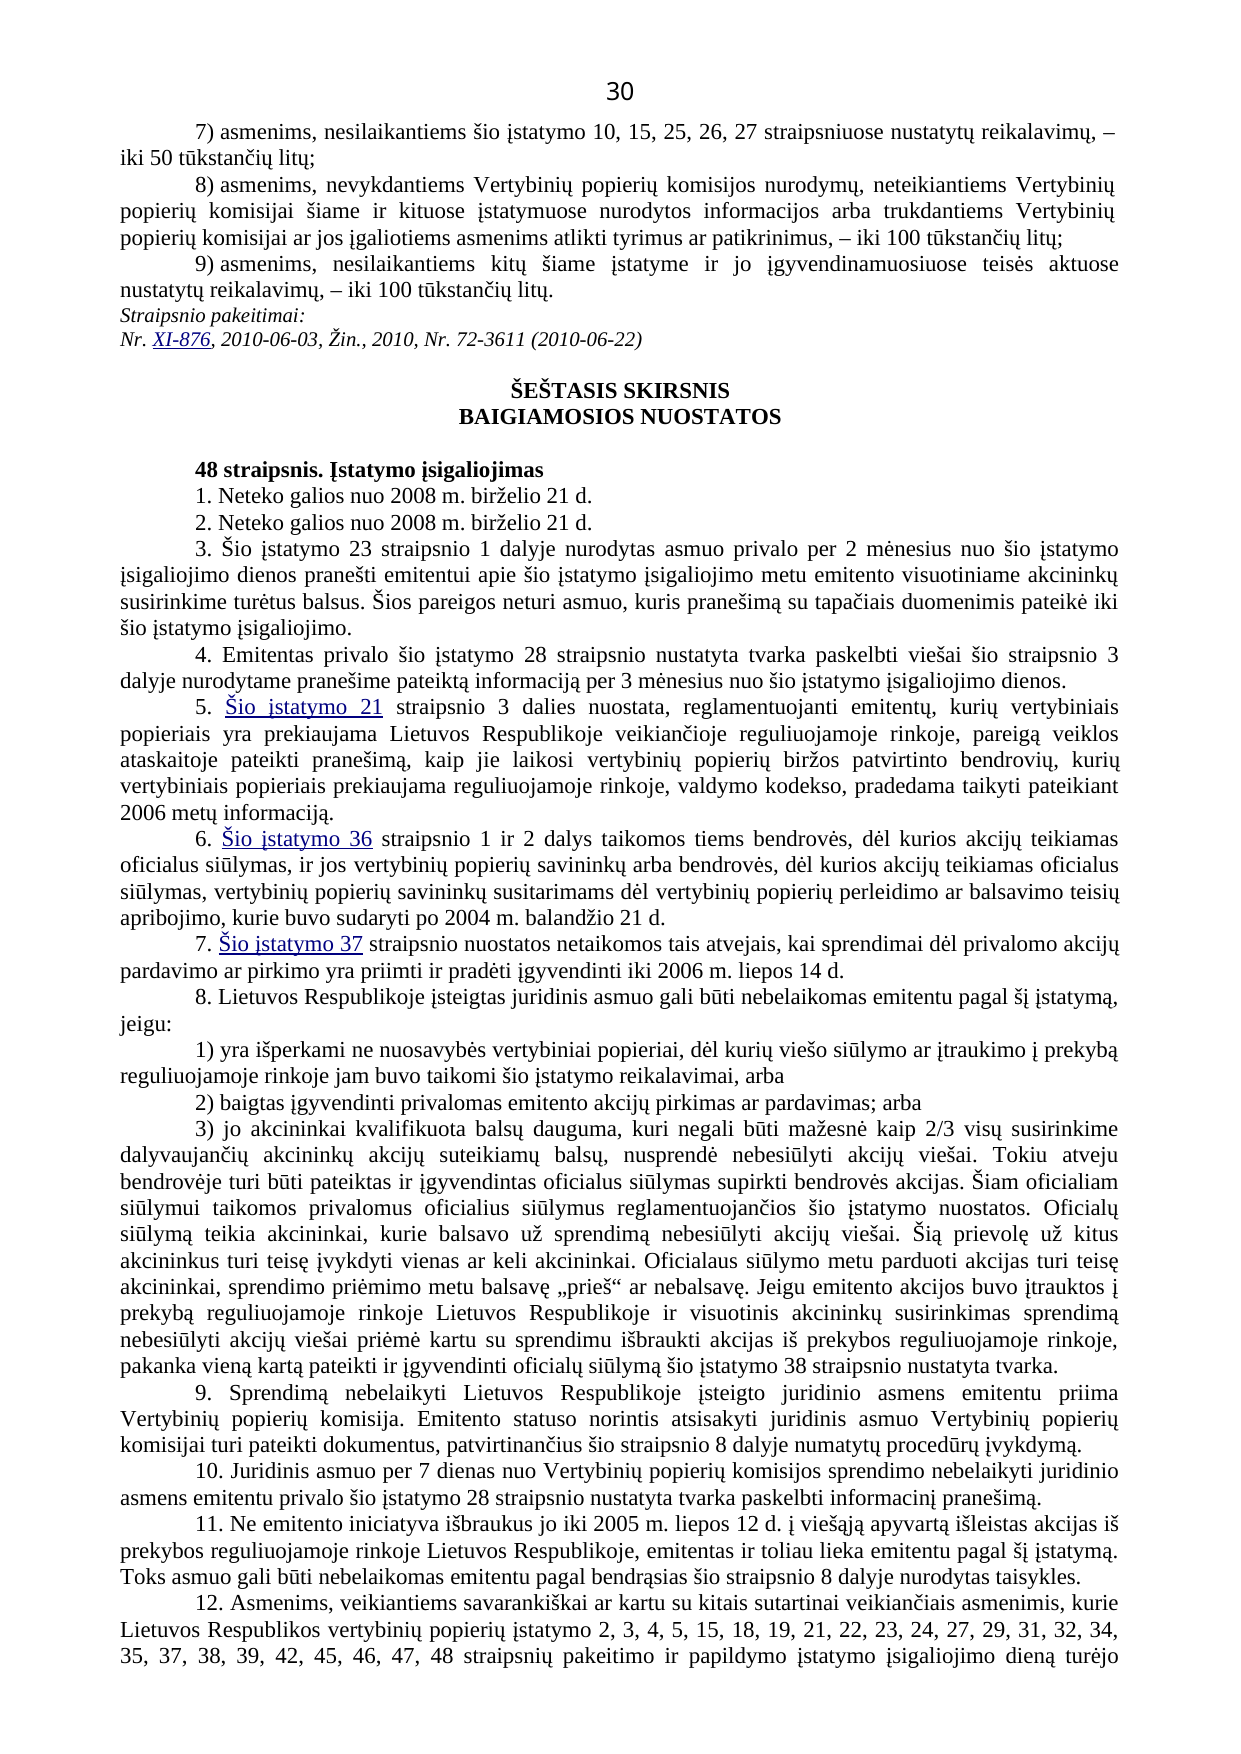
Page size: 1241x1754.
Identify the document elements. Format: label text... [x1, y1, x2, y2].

text 12. Asmenims, veikiantiems savarankiškai ar kartu su kitais sutartinai veikiančiais asmenimis, kurie Lietuvos Respublikos vertybinių popierių įstatymo 2, 3, 4, 5, 15, 18, 19, 21, 22, 23, 24, 27, 29, 31, 32, 34, 35, 37, 38, 39, 42, 45, 46, 47, 48 straipsnių pakeitimo ir papildymo įstatymo įsigaliojimo dieną turėjo [120, 1589, 1120, 1668]
text 1) yra išperkami ne nuosavybės vertybiniai popieriai, dėl kurių viešo siūlymo ar įtraukimo į prekybą reguliuojamoje rinkoje jam buvo taikomi šio įstatymo reikalavimai, arba [120, 1036, 1120, 1089]
text 3) jo akcininkai kvalifikuota balsų dauguma, kuri negali būti mažesnė kaip 2/3 visų susirinkime dalyvaujančių akcininkų akcijų suteikiamų balsų, nusprendė nebesiūlyti akcijų viešai. Tokiu atveju bendrovėje turi būti pateiktas ir įgyvendintas oficialus siūlymas supirkti bendrovės akcijas. Šiam oficialiam siūlymui taikomos privalomus oficialius siūlymus reglamentuojančios šio įstatymo nuostatos. Oficialų siūlymą teikia akcininkai, kurie balsavo už sprendimą nebesiūlyti akcijų viešai. Šią prievolę už kitus akcininkus turi teisę įvykdyti vienas ar keli akcininkai. Oficialaus siūlymo metu parduoti akcijas turi teisę akcininkai, sprendimo priėmimo metu balsavę „prieš“ ar nebalsavę. Jeigu emitento akcijos buvo įtrauktos į prekybą reguliuojamoje rinkoje Lietuvos Respublikoje ir visuotinis akcininkų susirinkimas sprendimą nebesiūlyti akcijų viešai priėmė kartu su sprendimu išbraukti akcijas iš prekybos reguliuojamoje rinkoje, pakanka vieną kartą pateikti ir įgyvendinti oficialų siūlymą šio įstatymo 38 straipsnio nustatyta tvarka. [120, 1115, 1120, 1378]
text Nr. XI-876, 2010-06-03, Žin., 2010, Nr. 72-3611 (2010-06-22) [120, 327, 1120, 351]
subtitle ŠEŠTASIS SKIRSNIS [120, 377, 1120, 403]
text 9. Sprendimą nebelaikyti Lietuvos Respublikoje įsteigto juridinio asmens emitentu priima Vertybinių popierių komisija. Emitento statuso norintis atsisakyti juridinis asmuo Vertybinių popierių komisijai turi pateikti dokumentus, patvirtinančius šio straipsnio 8 dalyje numatytų procedūrų įvykdymą. [120, 1378, 1120, 1458]
text 48 straipsnis. Įstatymo įsigaliojimas [120, 456, 1120, 482]
text 10. Juridinis asmuo per 7 dienas nuo Vertybinių popierių komisijos sprendimo nebelaikyti juridinio asmens emitentu privalo šio įstatymo 28 straipsnio nustatyta tvarka paskelbti informacinį pranešimą. [120, 1458, 1120, 1510]
text 9) asmenims, nesilaikantiems kitų šiame įstatyme ir jo įgyvendinamuosiuose teisės aktuose nustatytų reikalavimų, – iki 100 tūkstančių litų. [120, 250, 1120, 303]
text 2) baigtas įgyvendinti privalomas emitento akcijų pirkimas ar pardavimas; arba [120, 1089, 1120, 1115]
text 1. Neteko galios nuo 2008 m. birželio 21 d. [120, 482, 1120, 509]
text Straipsnio pakeitimai: [120, 303, 1120, 327]
text 8) asmenims, nevykdantiems Vertybinių popierių komisijos nurodymų, neteikiantiems Vertybinių popierių komisijai šiame ir kituose įstatymuose nurodytos informacijos arba trukdantiems Vertybinių popierių komisijai ar jos įgaliotiems asmenims atlikti tyrimus ar patikrinimus, – iki 100 tūkstančių litų; [120, 171, 1116, 250]
text 6. Šio įstatymo 36 straipsnio 1 ir 2 dalys taikomos tiems bendrovės, dėl kurios akcijų teikiamas oficialus siūlymas, ir jos vertybinių popierių savininkų arba bendrovės, dėl kurios akcijų teikiamas oficialus siūlymas, vertybinių popierių savininkų susitarimams dėl vertybinių popierių perleidimo ar balsavimo teisių apribojimo, kurie buvo sudaryti po 2004 m. balandžio 21 d. [120, 825, 1120, 931]
text 11. Ne emitento iniciatyva išbraukus jo iki 2005 m. liepos 12 d. į viešąją apyvartą išleistas akcijas iš prekybos reguliuojamoje rinkoje Lietuvos Respublikoje, emitentas ir toliau lieka emitentu pagal šį įstatymą. Toks asmuo gali būti nebelaikomas emitentu pagal bendrąsias šio straipsnio 8 dalyje nurodytas taisykles. [120, 1510, 1120, 1589]
text 7. Šio įstatymo 37 straipsnio nuostatos netaikomos tais atvejais, kai sprendimai dėl privalomo akcijų pardavimo ar pirkimo yra priimti ir pradėti įgyvendinti iki 2006 m. liepos 14 d. [120, 931, 1120, 983]
text 2. Neteko galios nuo 2008 m. birželio 21 d. [120, 509, 1120, 535]
text 5. Šio įstatymo 21 straipsnio 3 dalies nuostata, reglamentuojanti emitentų, kurių vertybiniais popieriais yra prekiaujama Lietuvos Respublikoje veikiančioje reguliuojamoje rinkoje, pareigą veiklos ataskaitoje pateikti pranešimą, kaip jie laikosi vertybinių popierių biržos patvirtinto bendrovių, kurių vertybiniais popieriais prekiaujama reguliuojamoje rinkoje, valdymo kodekso, pradedama taikyti pateikiant 2006 metų informaciją. [120, 693, 1120, 825]
text 3. Šio įstatymo 23 straipsnio 1 dalyje nurodytas asmuo privalo per 2 mėnesius nuo šio įstatymo įsigaliojimo dienos pranešti emitentui apie šio įstatymo įsigaliojimo metu emitento visuotiniame akcininkų susirinkime turėtus balsus. Šios pareigos neturi asmuo, kuris pranešimą su tapačiais duomenimis pateikė iki šio įstatymo įsigaliojimo. [120, 535, 1120, 641]
text 7) asmenims, nesilaikantiems šio įstatymo 10, 15, 25, 26, 27 straipsniuose nustatytų reikalavimų, – iki 50 tūkstančių litų; [120, 118, 1116, 171]
text 4. Emitentas privalo šio įstatymo 28 straipsnio nustatyta tvarka paskelbti viešai šio straipsnio 3 dalyje nurodytame pranešime pateiktą informaciją per 3 mėnesius nuo šio įstatymo įsigaliojimo dienos. [120, 641, 1120, 693]
text BAIGIAMOSIOS NUOSTATOS [120, 403, 1120, 430]
text 8. Lietuvos Respublikoje įsteigtas juridinis asmuo gali būti nebelaikomas emitentu pagal šį įstatymą, jeigu: [120, 983, 1120, 1036]
